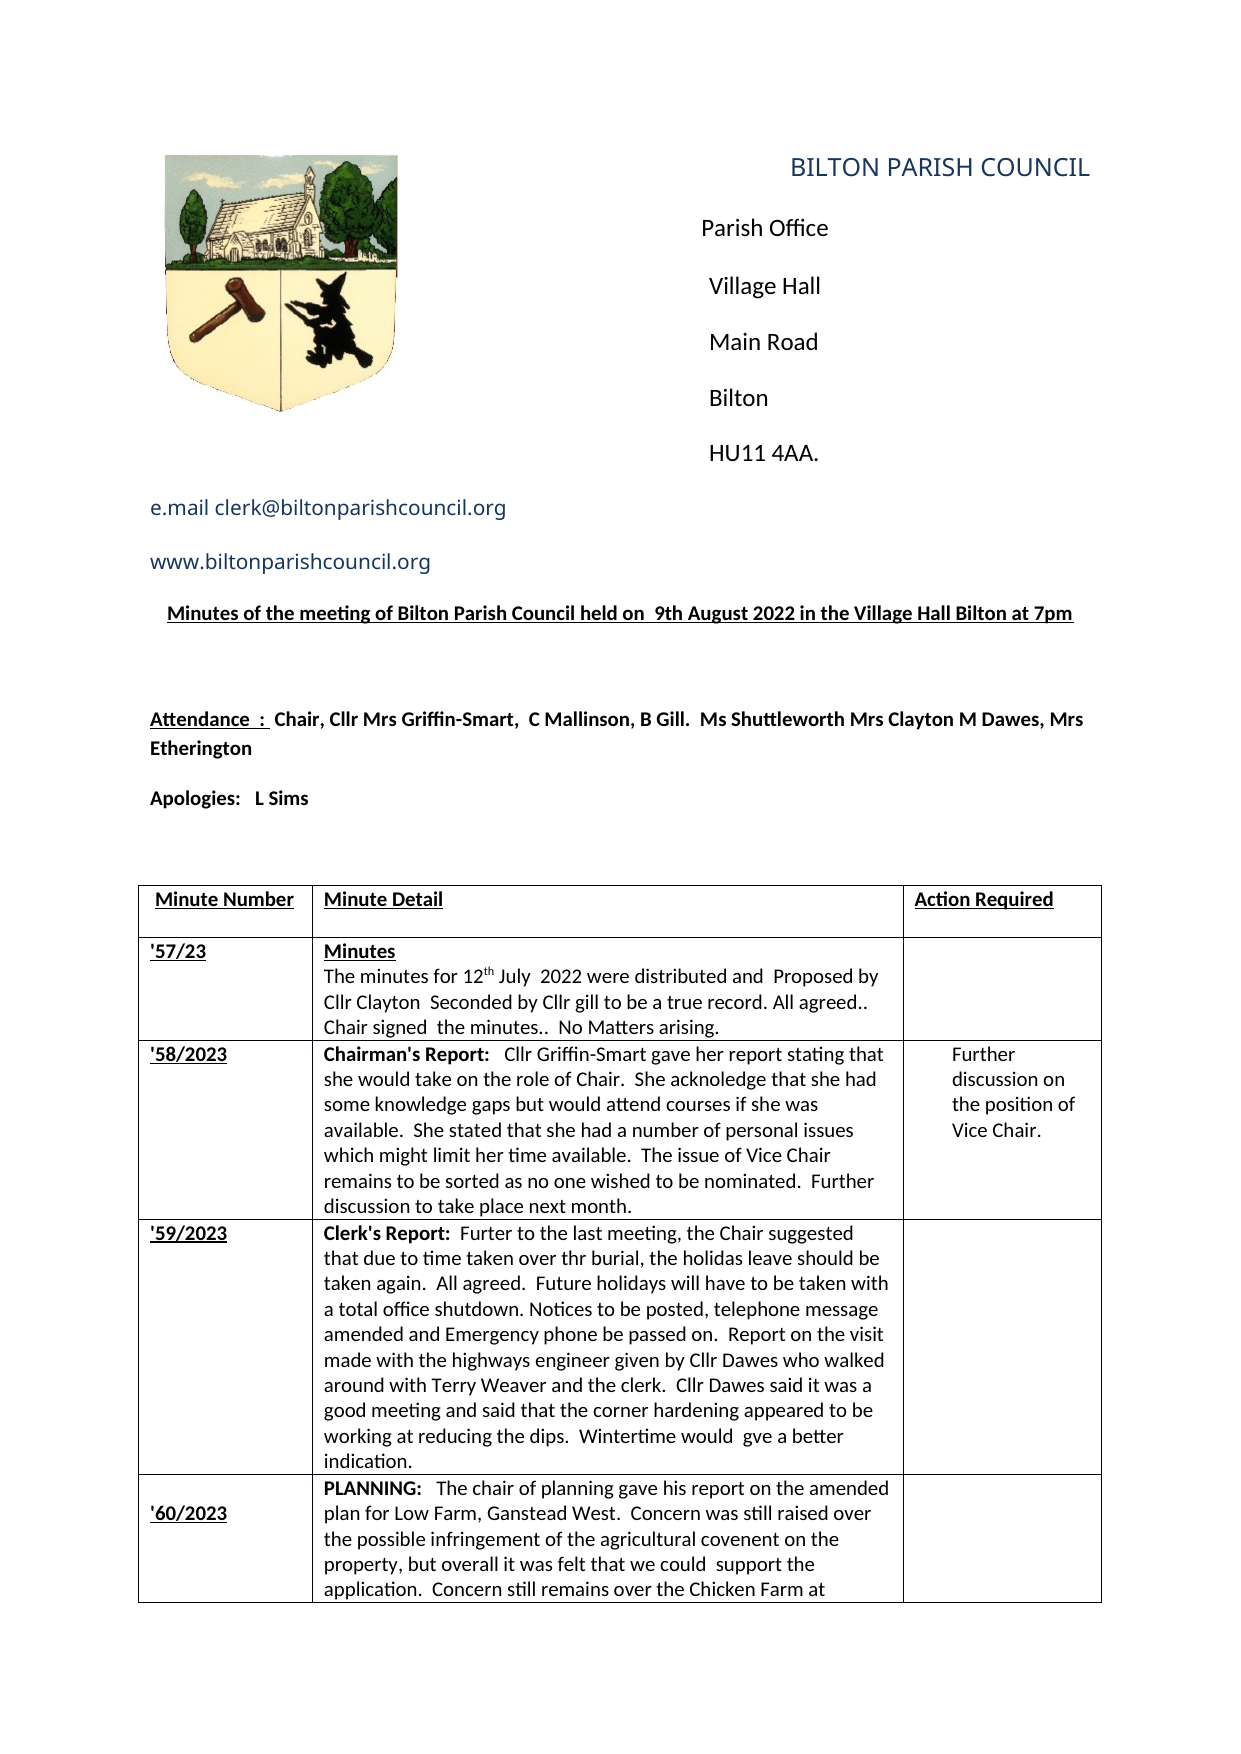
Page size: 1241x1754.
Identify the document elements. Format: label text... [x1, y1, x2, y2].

table_header Minute Detail [313, 886, 903, 937]
text HU11 4AA. [150, 437, 1090, 468]
table_header Action Required [904, 886, 1101, 937]
text Bilton [398, 382, 1090, 412]
table_cell Minutes The minutes for 12th July 2022 were distributed and Proposed by Cllr Clayton Seconded by Cllr gill to be a true record. All agreed.. Chair signed the minutes.. No Matters arising. [313, 938, 903, 1040]
table_cell [904, 1220, 1101, 1474]
table_cell Chairman's Report: Cllr Griffin-Smart gave her report stating that she would take on the role of Chair. She acknoledge that she had some knowledge gaps but would attend courses if she was available. She stated that she had a number of personal issues which might limit her time available. The issue of Vice Chair remains to be sorted as no one wished to be nominated. Further discussion to take place next month. [313, 1041, 903, 1219]
text Main Road [398, 326, 1090, 356]
table_cell [904, 1475, 1101, 1602]
text Minutes of the meeting of Bilton Parish Council held on 9th August 2022 in the Village Hall Bilton at 7pm [150, 600, 1090, 626]
table_cell '58/2023 [139, 1041, 312, 1219]
text Village Hall [398, 270, 1090, 301]
picture [164, 155, 398, 415]
text BILTON PARISH COUNCIL [150, 150, 1090, 184]
text Apologies: L Sims [150, 785, 1090, 811]
text e.mail clerk@biltonparishcouncil.org [150, 493, 1090, 522]
table_cell PLANNING: The chair of planning gave his report on the amended plan for Low Farm, Ganstead West. Concern was still raised over the possible infringement of the agricultural covenent on the property, but overall it was felt that we could support the application. Concern still remains over the Chicken Farm at [313, 1475, 903, 1602]
text Parish Office [398, 210, 1090, 244]
table_cell Clerk's Report: Furter to the last meeting, the Chair suggested that due to time taken over thr burial, the holidas leave should be taken again. All agreed. Future holidays will have to be taken with a total office shutdown. Notices to be posted, telephone message amended and Emergency phone be passed on. Report on the visit made with the highways engineer given by Cllr Dawes who walked around with Terry Weaver and the clerk. Cllr Dawes said it was a good meeting and said that the corner hardening appeared to be working at reducing the dips. Wintertime would gve a better indication. [313, 1220, 903, 1474]
text [150, 326, 164, 356]
table_cell Further discussion on the position of Vice Chair. [904, 1041, 1101, 1219]
text [150, 210, 164, 244]
text Attendance : Chair, Cllr Mrs Griffin-Smart, C Mallinson, B Gill. Ms Shuttleworth Mrs Clayton M Dawes, Mrs Etherington [150, 706, 1090, 761]
table_cell [904, 938, 1101, 1040]
text [150, 382, 164, 412]
table_cell '57/23 [139, 938, 312, 1040]
table_cell '60/2023 [139, 1475, 312, 1602]
table_header Minute Number [139, 886, 312, 937]
text www.biltonparishcouncil.org [150, 547, 1090, 575]
text [150, 270, 164, 301]
table_cell '59/2023 [139, 1220, 312, 1474]
